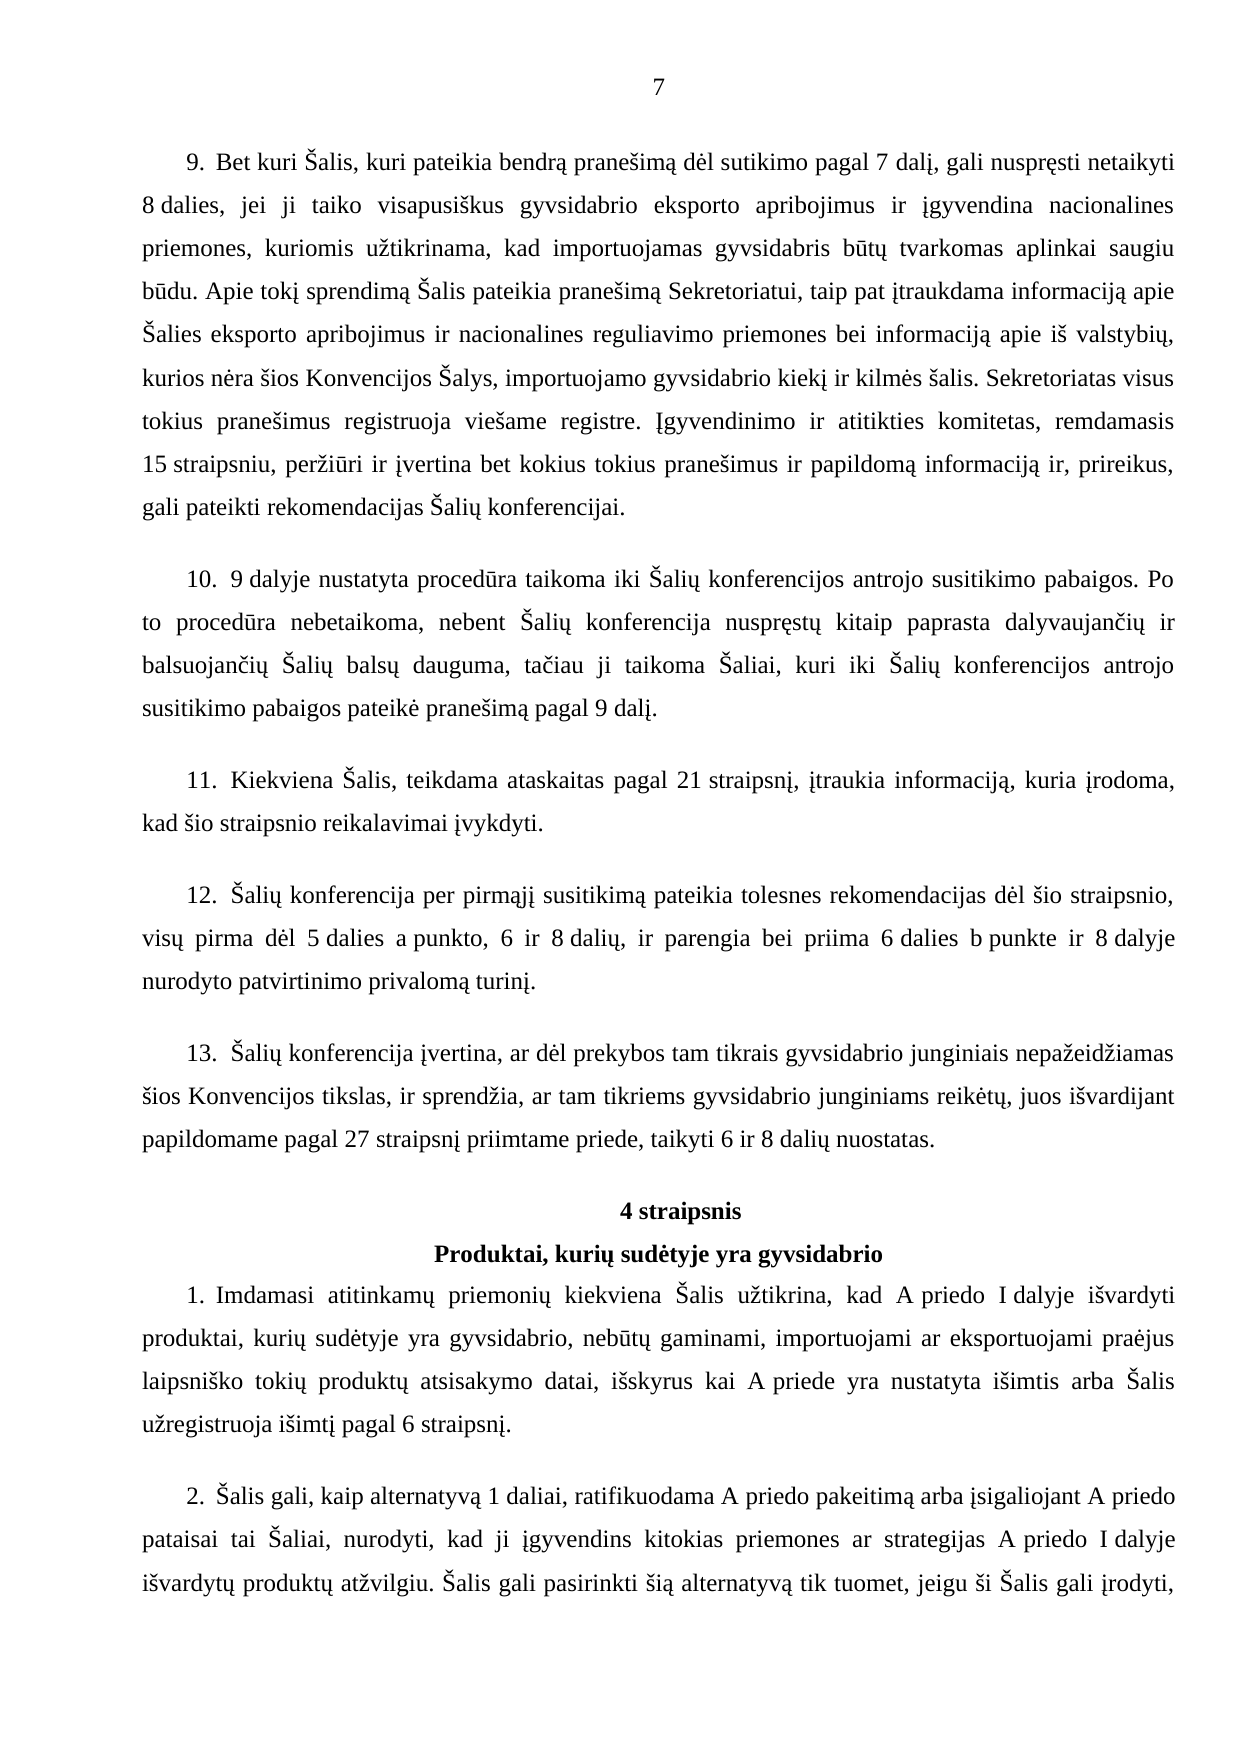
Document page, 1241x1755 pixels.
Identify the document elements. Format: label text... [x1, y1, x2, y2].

text 11. Kiekviena Šalis, teikdama ataskaitas pagal 21 straipsnį, įtraukia informaciją, kuria įrodoma, kad šio straipsnio reikalavimai įvykdyti. [142, 765, 1175, 837]
text 2. Šalis gali, kaip alternatyvą 1 daliai, ratifikuodama A priedo pakeitimą arba įsigaliojant A priedo pataisai tai Šaliai, nurodyti, kad ji įgyvendins kitokias priemones ar strategijas A priedo I dalyje išvardytų produktų atžvilgiu. Šalis gali pasirinkti šią alternatyvą tik tuomet, jeigu ši Šalis gali įrodyti, [142, 1481, 1175, 1596]
text 12. Šalių konferencija per pirmąjį susitikimą pateikia tolesnes rekomendacijas dėl šio straipsnio, visų pirma dėl 5 dalies a punkto, 6 ir 8 dalių, ir parengia bei priima 6 dalies b punkte ir 8 dalyje nurodyto patvirtinimo privalomą turinį. [142, 880, 1175, 995]
text Produktai, kurių sudėtyje yra gyvsidabrio [142, 1239, 1175, 1268]
text 1. Imdamasi atitinkamų priemonių kiekviena Šalis užtikrina, kad A priedo I dalyje išvardyti produktai, kurių sudėtyje yra gyvsidabrio, nebūtų gaminami, importuojami ar eksportuojami praėjus laipsniško tokių produktų atsisakymo datai, išskyrus kai A priede yra nustatyta išimtis arba Šalis užregistruoja išimtį pagal 6 straipsnį. [142, 1280, 1175, 1438]
text 10. 9 dalyje nustatyta procedūra taikoma iki Šalių konferencijos antrojo susitikimo pabaigos. Po to procedūra nebetaikoma, nebent Šalių konferencija nuspręstų kitaip paprasta dalyvaujančių ir balsuojančių Šalių balsų dauguma, tačiau ji taikoma Šaliai, kuri iki Šalių konferencijos antrojo susitikimo pabaigos pateikė pranešimą pagal 9 dalį. [142, 564, 1175, 722]
text 4 straipsnis [142, 1196, 1175, 1225]
text 13. Šalių konferencija įvertina, ar dėl prekybos tam tikrais gyvsidabrio junginiais nepažeidžiamas šios Konvencijos tikslas, ir sprendžia, ar tam tikriems gyvsidabrio junginiams reikėtų, juos išvardijant papildomame pagal 27 straipsnį priimtame priede, taikyti 6 ir 8 dalių nuostatas. [142, 1038, 1175, 1153]
text 9. Bet kuri Šalis, kuri pateikia bendrą pranešimą dėl sutikimo pagal 7 dalį, gali nuspręsti netaikyti 8 dalies, jei ji taiko visapusiškus gyvsidabrio eksporto apribojimus ir įgyvendina nacionalines priemones, kuriomis užtikrinama, kad importuojamas gyvsidabris būtų tvarkomas aplinkai saugiu būdu. Apie tokį sprendimą Šalis pateikia pranešimą Sekretoriatui, taip pat įtraukdama informaciją apie Šalies eksporto apribojimus ir nacionalines reguliavimo priemones bei informaciją apie iš valstybių, kurios nėra šios Konvencijos Šalys, importuojamo gyvsidabrio kiekį ir kilmės šalis. Sekretoriatas visus tokius pranešimus registruoja viešame registre. Įgyvendinimo ir atitikties komitetas, remdamasis 15 straipsniu, peržiūri ir įvertina bet kokius tokius pranešimus ir papildomą informaciją ir, prireikus, gali pateikti rekomendacijas Šalių konferencijai. [142, 147, 1175, 521]
